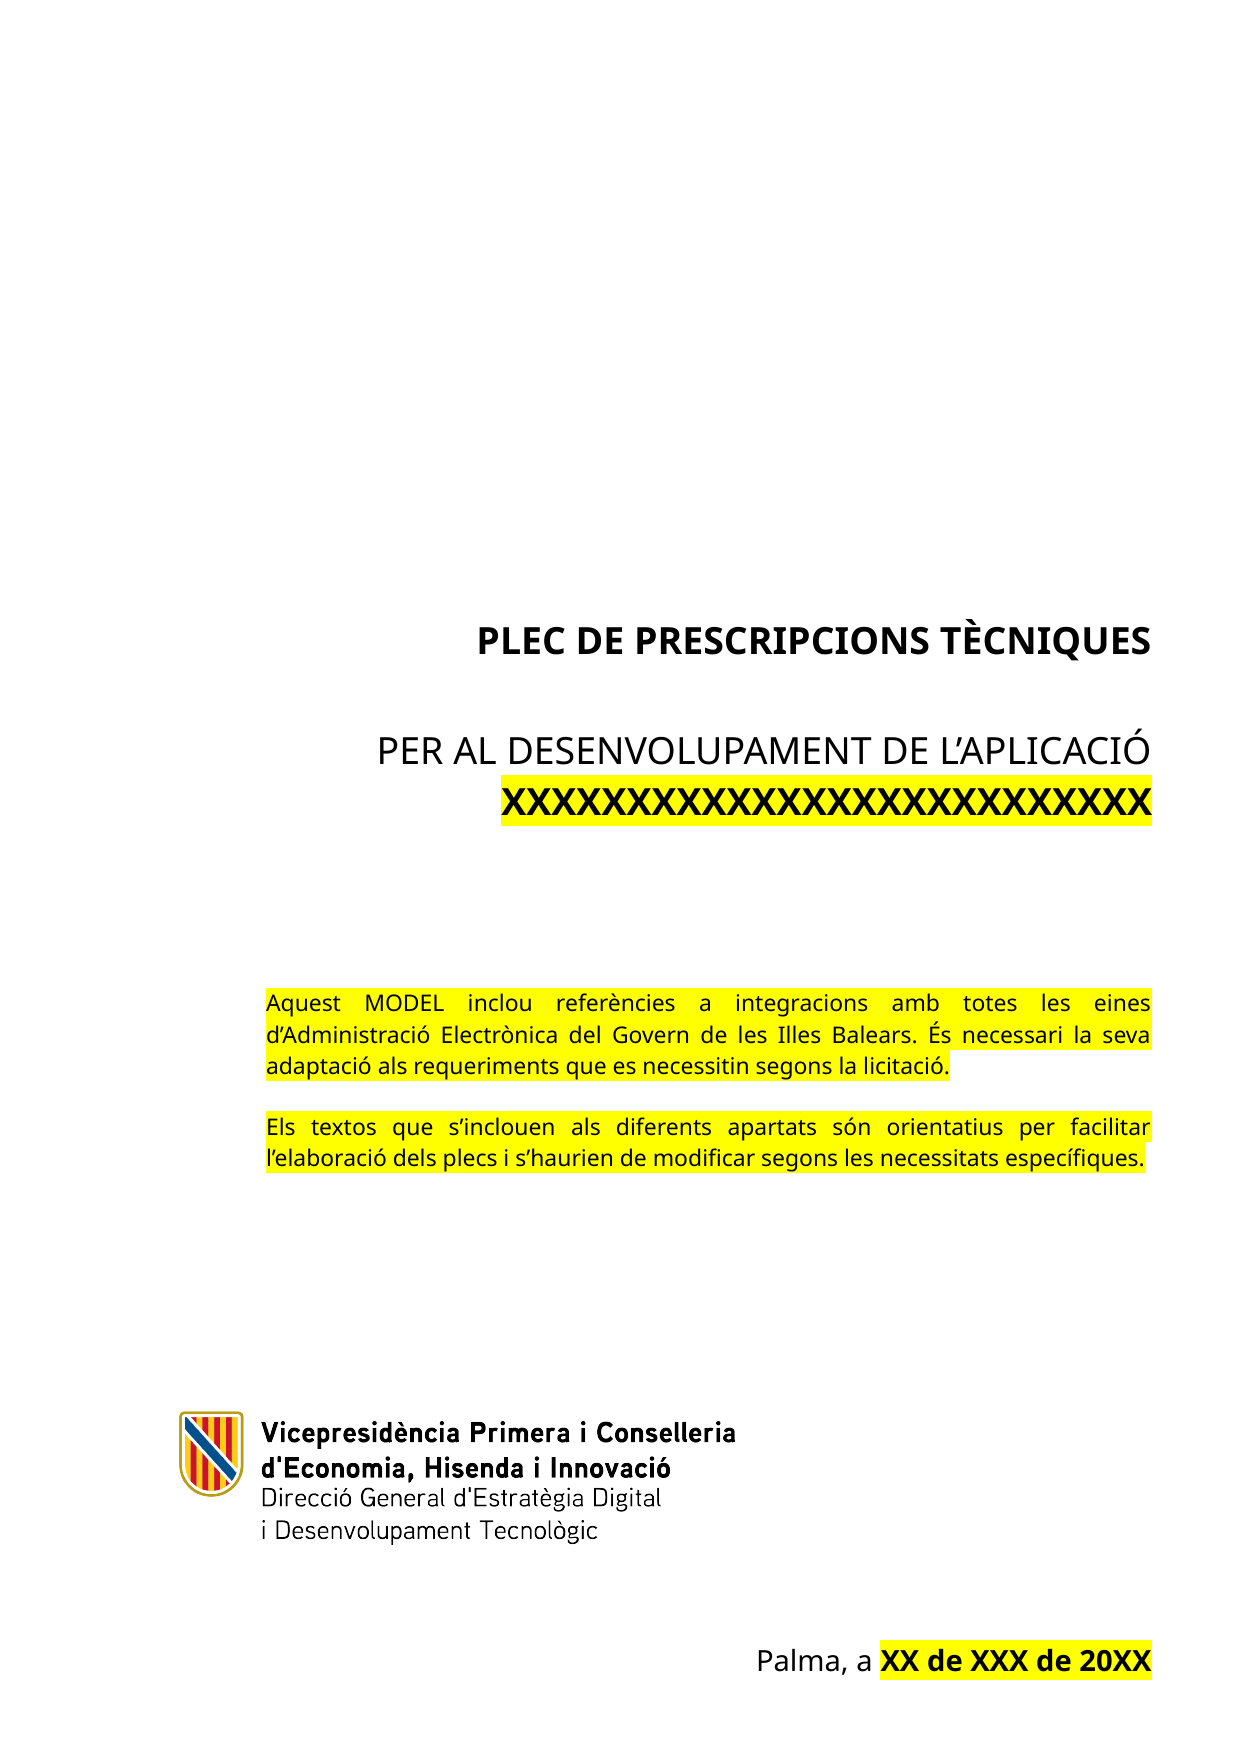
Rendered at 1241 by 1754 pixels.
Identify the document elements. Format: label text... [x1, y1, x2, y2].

picture [172, 1398, 742, 1552]
text Aquest MODEL inclou referències a integracions amb totes les eines d’Administració Electrònica del Govern de les Illes Balears. És necessari la seva adaptació als requeriments que es necessitin segons la licitació. [950, 1050, 1152, 1081]
subtitle Per al desenvolupament de l’aplicació XXXXXXXXXXXXXXXXXXXXXXXXXX [266, 724, 1152, 826]
title plec de prescripcions tècniques [266, 614, 1152, 665]
